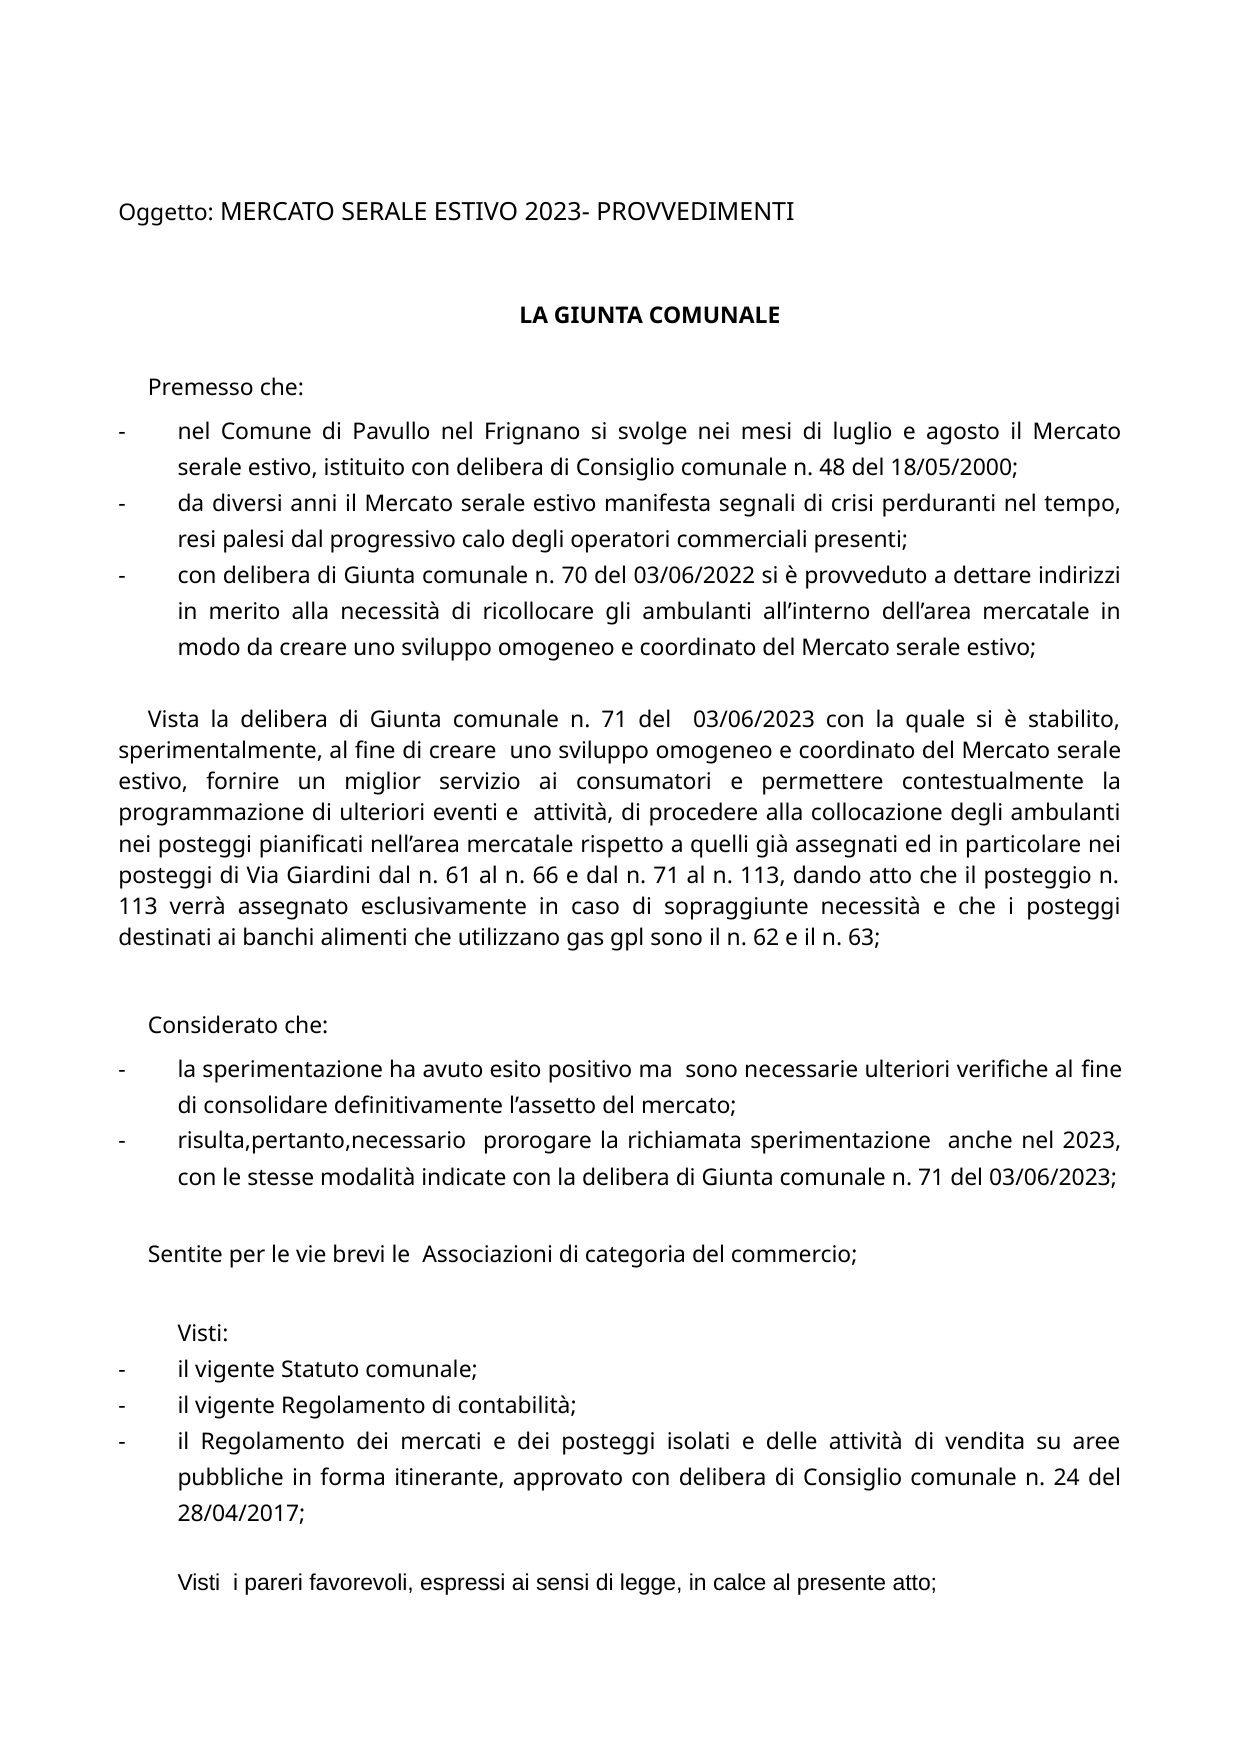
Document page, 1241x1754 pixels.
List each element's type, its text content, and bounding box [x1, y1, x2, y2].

text Vista la delibera di Giunta comunale n. 71 del 03/06/2023 con la quale si è stabilito, sperimentalmente, al fine di creare uno sviluppo omogeneo e coordinato del Mercato serale estivo, fornire un miglior servizio ai consumatori e permettere contestualmente la programmazione di ulteriori eventi e attività, di procedere alla collocazione degli ambulanti nei posteggi pianificati nell’area mercatale rispetto a quelli già assegnati ed in particolare nei posteggi di Via Giardini dal n. 61 al n. 66 e dal n. 71 al n. 113, dando atto che il posteggio n. 113 verrà assegnato esclusivamente in caso di sopraggiunte necessità e che i posteggi destinati ai banchi alimenti che utilizzano gas gpl sono il n. 62 e il n. 63; [118, 703, 1122, 953]
text Premesso che: [118, 371, 1122, 403]
list il vigente Regolamento di contabilità; [118, 1389, 1122, 1420]
list risulta,pertanto,necessario prorogare la richiamata sperimentazione anche nel 2023, con le stesse modalità indicate con la delibera di Giunta comunale n. 71 del 03/06/2023; [118, 1124, 1122, 1192]
text LA GIUNTA COMUNALE [118, 299, 1122, 331]
text Oggetto: MERCATO SERALE ESTIVO 2023- PROVVEDIMENTI [118, 193, 1122, 227]
text Considerato che: [118, 1009, 1122, 1040]
list la sperimentazione ha avuto esito positivo ma sono necessarie ulteriori verifiche al fine di consolidare definitivamente l’assetto del mercato; [118, 1053, 1122, 1120]
list nel Comune di Pavullo nel Frignano si svolge nei mesi di luglio e agosto il Mercato serale estivo, istituito con delibera di Consiglio comunale n. 48 del 18/05/2000; [118, 415, 1122, 482]
list da diversi anni il Mercato serale estivo manifesta segnali di crisi perduranti nel tempo, resi palesi dal progressivo calo degli operatori commerciali presenti; [118, 487, 1122, 554]
list con delibera di Giunta comunale n. 70 del 03/06/2022 si è provveduto a dettare indirizzi in merito alla necessità di ricollocare gli ambulanti all’interno dell’area mercatale in modo da creare uno sviluppo omogeneo e coordinato del Mercato serale estivo; [118, 559, 1122, 662]
text Visti i pareri favorevoli, espressi ai sensi di legge, in calce al presente atto; [118, 1569, 1122, 1595]
text Sentite per le vie brevi le Associazioni di categoria del commercio; [118, 1238, 1122, 1269]
list il vigente Statuto comunale; [118, 1353, 1122, 1384]
list il Regolamento dei mercati e dei posteggi isolati e delle attività di vendita su aree pubbliche in forma itinerante, approvato con delibera di Consiglio comunale n. 24 del 28/04/2017; [118, 1425, 1122, 1528]
text Visti: [118, 1317, 1122, 1348]
